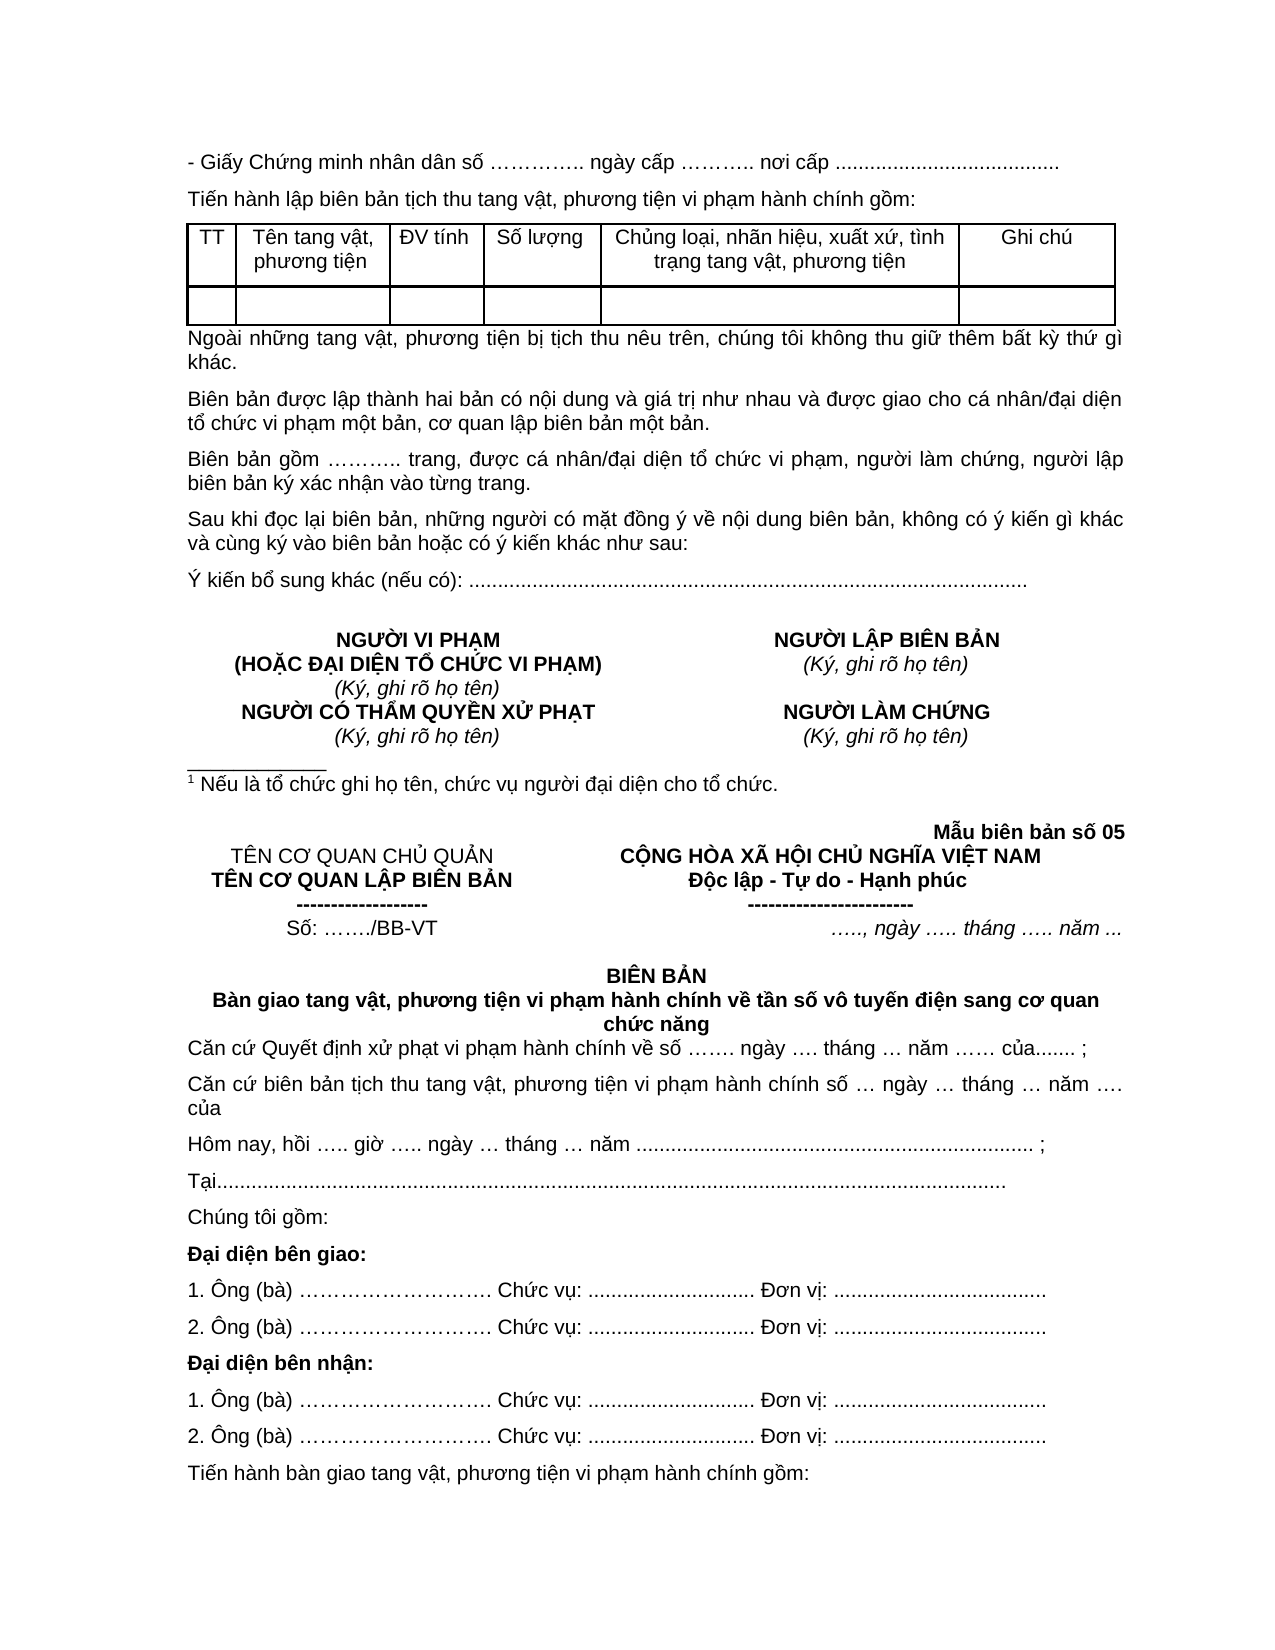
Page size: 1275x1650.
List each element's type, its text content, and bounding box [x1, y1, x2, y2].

table_header TT [189, 225, 235, 285]
text Đại diện bên nhận: [187, 1351, 1125, 1375]
text Chúng tôi gồm: [187, 1205, 1125, 1229]
table_header NGƯỜI LẬP BIÊN BẢN (Ký, ghi rõ họ tên) [649, 628, 1125, 700]
text Đại diện bên giao: [187, 1242, 1125, 1266]
table_header Ghi chú [960, 225, 1114, 285]
table_cell NGƯỜI LÀM CHỨNG (Ký, ghi rõ họ tên) [649, 700, 1125, 748]
text 2. Ông (bà) ………………………. Chức vụ: ............................. Đơn vị: ..................................... [187, 1424, 1125, 1448]
table_cell [237, 288, 389, 324]
text Mẫu biên bản số 05 [187, 820, 1125, 844]
text 1. Ông (bà) ………………………. Chức vụ: ............................. Đơn vị: ..................................... [187, 1387, 1125, 1411]
text 2. Ông (bà) ………………………. Chức vụ: ............................. Đơn vị: ..................................... [187, 1314, 1125, 1338]
text Căn cứ Quyết định xử phạt vi phạm hành chính về số ……. ngày …. tháng … năm …… của....... ; [187, 1035, 1125, 1059]
table_header Tên tang vật, phương tiện [237, 225, 389, 285]
text Tiến hành lập biên bản tịch thu tang vật, phương tiện vi phạm hành chính gồm: [187, 186, 1125, 210]
text 1. Ông (bà) ………………………. Chức vụ: ............................. Đơn vị: ..................................... [187, 1278, 1125, 1302]
table_cell [391, 288, 483, 324]
text Ý kiến bổ sung khác (nếu có): ................................................................................................. [187, 568, 1125, 592]
text Sau khi đọc lại biên bản, những người có mặt đồng ý về nội dung biên bản, không có ý kiến gì khác và cùng ký vào biên bản hoặc có ý kiến khác như sau: [187, 507, 1125, 555]
text Hôm nay, hồi ….. giờ ….. ngày … tháng … năm ..................................................................... ; [187, 1132, 1125, 1156]
table_header TÊN CƠ QUAN CHỦ QUẢN TÊN CƠ QUAN LẬP BIÊN BẢN ------------------- Số: ……./BB-VT [188, 844, 536, 939]
text Bàn giao tang vật, phương tiện vi phạm hành chính về tần số vô tuyến điện sang cơ quan chức năng [187, 987, 1125, 1035]
table_header Số lượng [485, 225, 600, 285]
table_header ĐV tính [391, 225, 483, 285]
text - Giấy Chứng minh nhân dân số ………….. ngày cấp ……….. nơi cấp ....................................... [187, 150, 1125, 174]
text 1 Nếu là tổ chức ghi họ tên, chức vụ người đại diện cho tổ chức. [187, 772, 1125, 796]
text Tiến hành bàn giao tang vật, phương tiện vi phạm hành chính gồm: [187, 1460, 1125, 1484]
text Ngoài những tang vật, phương tiện bị tịch thu nêu trên, chúng tôi không thu giữ thêm bất kỳ thứ gì khác. [187, 326, 1125, 374]
table_cell NGƯỜI CÓ THẨM QUYỀN XỬ PHẠT (Ký, ghi rõ họ tên) [188, 700, 649, 748]
table_cell [485, 288, 600, 324]
text Tại......................................................................................................................................... [187, 1169, 1125, 1193]
table_cell [602, 288, 958, 324]
text ____________ [187, 748, 1125, 772]
table_header CỘNG HÒA XÃ HỘI CHỦ NGHĨA VIỆT NAM Độc lập - Tự do - Hạnh phúc ------------------------ ….., ngày ….. tháng ….. năm ... [536, 844, 1125, 939]
table_header Chủng loại, nhãn hiệu, xuất xứ, tình trạng tang vật, phương tiện [602, 225, 958, 285]
table_header NGƯỜI VI PHẠM (HOẶC ĐẠI DIỆN TỔ CHỨC VI PHẠM) (Ký, ghi rõ họ tên) [188, 628, 649, 700]
text Biên bản gồm ……….. trang, được cá nhân/đại diện tổ chức vi phạm, người làm chứng, người lập biên bản ký xác nhận vào từng trang. [187, 447, 1125, 495]
text Căn cứ biên bản tịch thu tang vật, phương tiện vi phạm hành chính số … ngày … tháng … năm …. của [187, 1072, 1125, 1120]
text BIÊN BẢN [187, 963, 1125, 987]
table_cell [189, 288, 235, 324]
table_cell [960, 288, 1114, 324]
text Biên bản được lập thành hai bản có nội dung và giá trị như nhau và được giao cho cá nhân/đại diện tổ chức vi phạm một bản, cơ quan lập biên bản một bản. [187, 386, 1125, 434]
